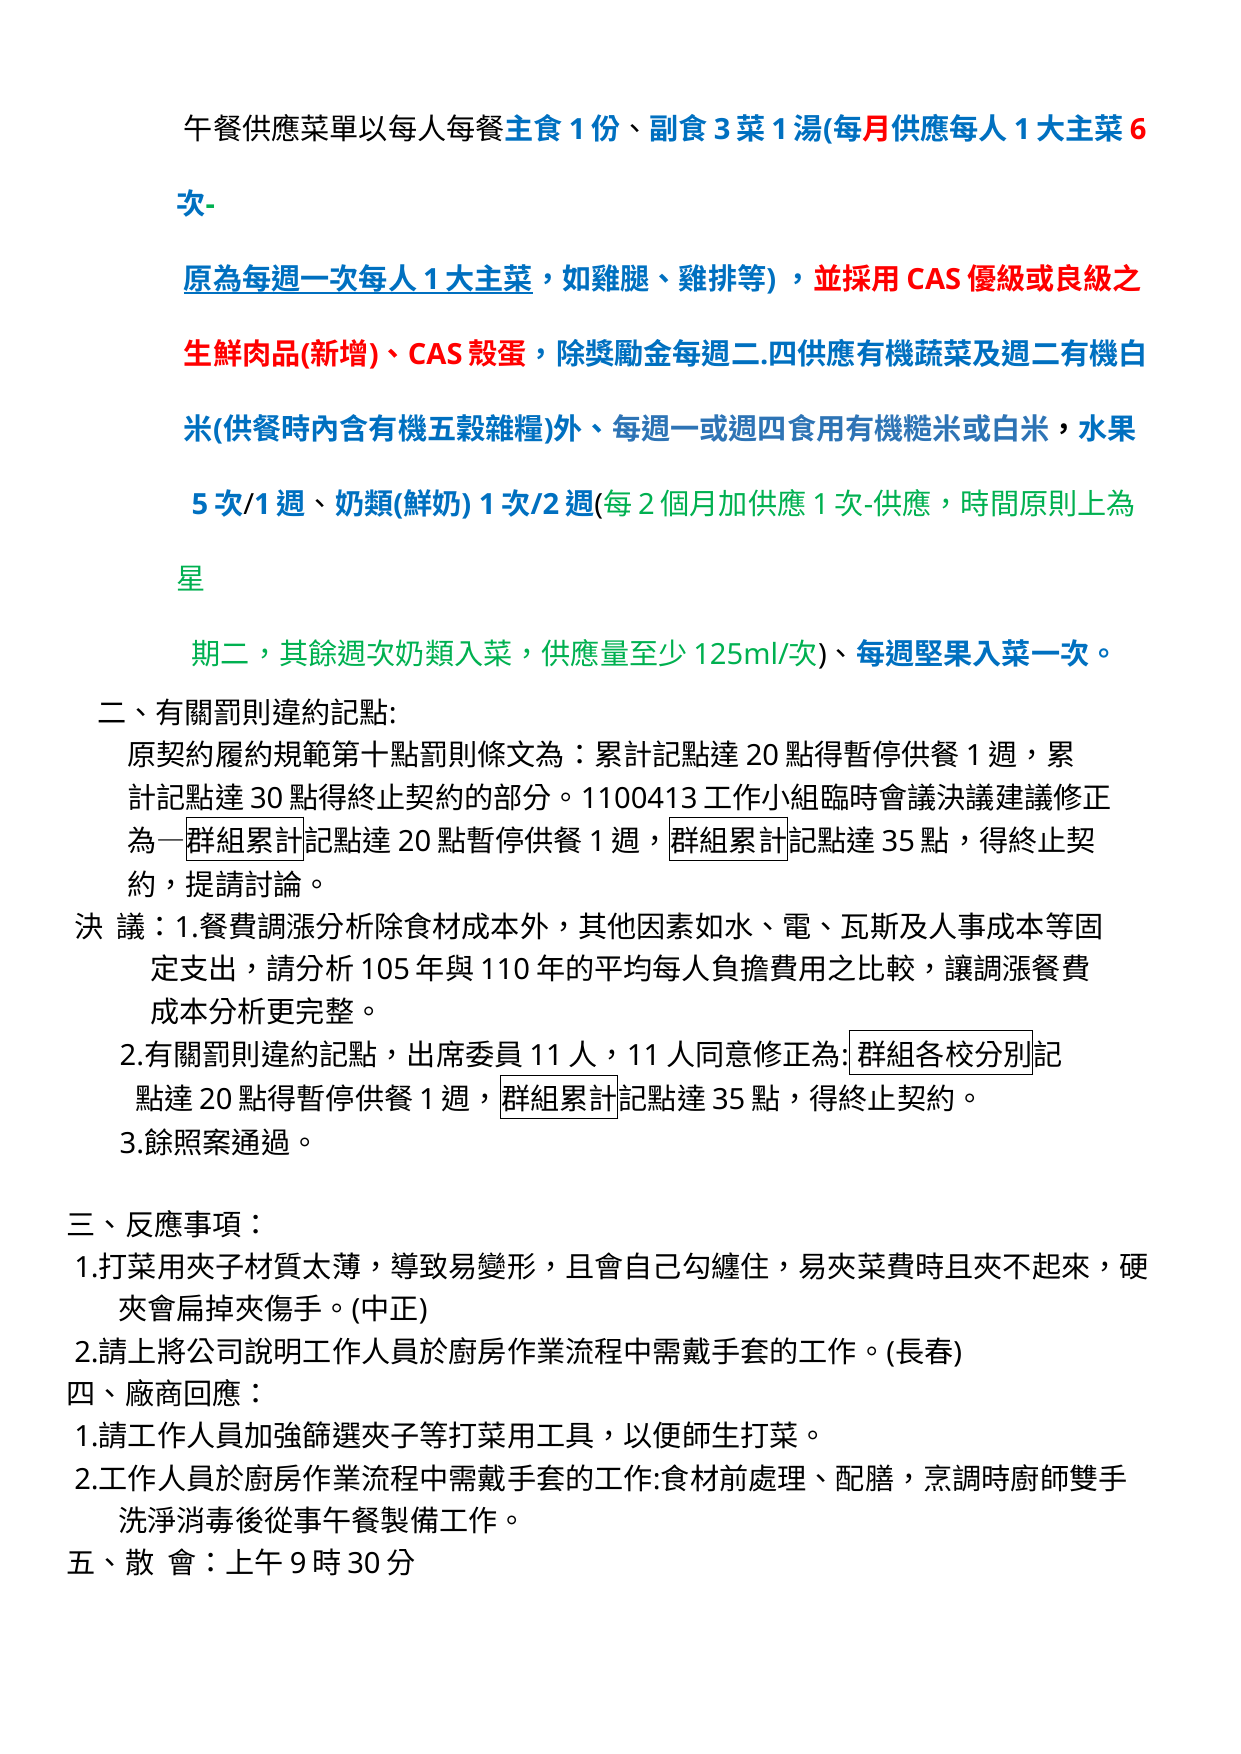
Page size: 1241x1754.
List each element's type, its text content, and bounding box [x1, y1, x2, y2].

text 1.打菜用夾子材質太薄，導致易變形，且會自己勾纏住，易夾菜費時且夾不起來，硬夾會扁掉夾傷手。(中正) [59, 1243, 1152, 1328]
text 定支出，請分析105年與110年的平均每人負擔費用之比較，讓調漲餐費 [74, 946, 1152, 988]
text 成本分析更完整。 [74, 988, 1152, 1030]
list 5次/1週、奶類(鮮奶) 1次/2週(每2個月加供應1次-供應，時間原則上為星 [176, 464, 1152, 614]
text 點達20點得暫停供餐1週，群組累計記點達35點，得終止契約。 [501, 1076, 617, 1118]
text 四、廠商回應： [59, 1371, 1152, 1413]
text 為—群組累計記點達20點暫停供餐1週，群組累計記點達35點，得終止契 [187, 818, 303, 860]
list 生鮮肉品(新增)、CAS殼蛋，除獎勵金每週二.四供應有機蔬菜及週二有機白 [176, 314, 1152, 389]
text 為—群組累計記點達20點暫停供餐1週，群組累計記點達35點，得終止契 [788, 817, 1152, 861]
list 米(供餐時內含有機五穀雜糧)外、每週一或週四食用有機糙米或白米，水果 [176, 389, 1152, 464]
text 三、反應事項： [59, 1201, 1152, 1243]
text 計記點達30點得終止契約的部分。1100413工作小組臨時會議決議建議修正 [59, 774, 1152, 817]
text 為—群組累計記點達20點暫停供餐1週，群組累計記點達35點，得終止契 [304, 817, 669, 861]
text 3.餘照案通過。 [59, 1119, 1152, 1162]
list 原為每週一次每人1大主菜，如雞腿、雞排等) ，並採用CAS優級或良級之 [176, 239, 1152, 314]
list 期二，其餘週次奶類入菜，供應量至少125ml/次)、每週堅果入菜一次。 [176, 614, 1152, 689]
text 1.請工作人員加強篩選夾子等打菜用工具，以便師生打菜。 [59, 1413, 1152, 1455]
text 五、散 會：上午9時30分 [59, 1540, 1152, 1582]
text 2.有關罰則違約記點，出席委員11人，11人同意修正為: 群組各校分別記 [850, 1031, 1032, 1074]
text 為—群組累計記點達20點暫停供餐1週，群組累計記點達35點，得終止契 [670, 818, 787, 860]
text 2.工作人員於廚房作業流程中需戴手套的工作:食材前處理、配膳，烹調時廚師雙手洗淨消毒後從事午餐製備工作。 [59, 1455, 1152, 1540]
text 約，提請討論。 [59, 861, 1152, 903]
text 原契約履約規範第十點罰則條文為：累計記點達20點得暫停供餐1週，累 [59, 732, 1152, 774]
text 為—群組累計記點達20點暫停供餐1週，群組累計記點達35點，得終止契 [59, 817, 186, 861]
text 點達20點得暫停供餐1週，群組累計記點達35點，得終止契約。 [618, 1075, 1152, 1119]
list 午餐供應菜單以每人每餐主食1份、副食3菜1湯(每月供應每人1大主菜6次- [176, 89, 1152, 239]
text 2.請上將公司說明工作人員於廚房作業流程中需戴手套的工作。(長春) [59, 1328, 1152, 1371]
text 二、有關罰則違約記點: [59, 689, 1152, 732]
text 決 議：1.餐費調漲分析除食材成本外，其他因素如水、電、瓦斯及人事成本等固 [74, 903, 1152, 946]
text 2.有關罰則違約記點，出席委員11人，11人同意修正為: 群組各校分別記 [1033, 1030, 1152, 1075]
text 2.有關罰則違約記點，出席委員11人，11人同意修正為: 群組各校分別記 [59, 1030, 849, 1075]
text 點達20點得暫停供餐1週，群組累計記點達35點，得終止契約。 [59, 1075, 500, 1119]
